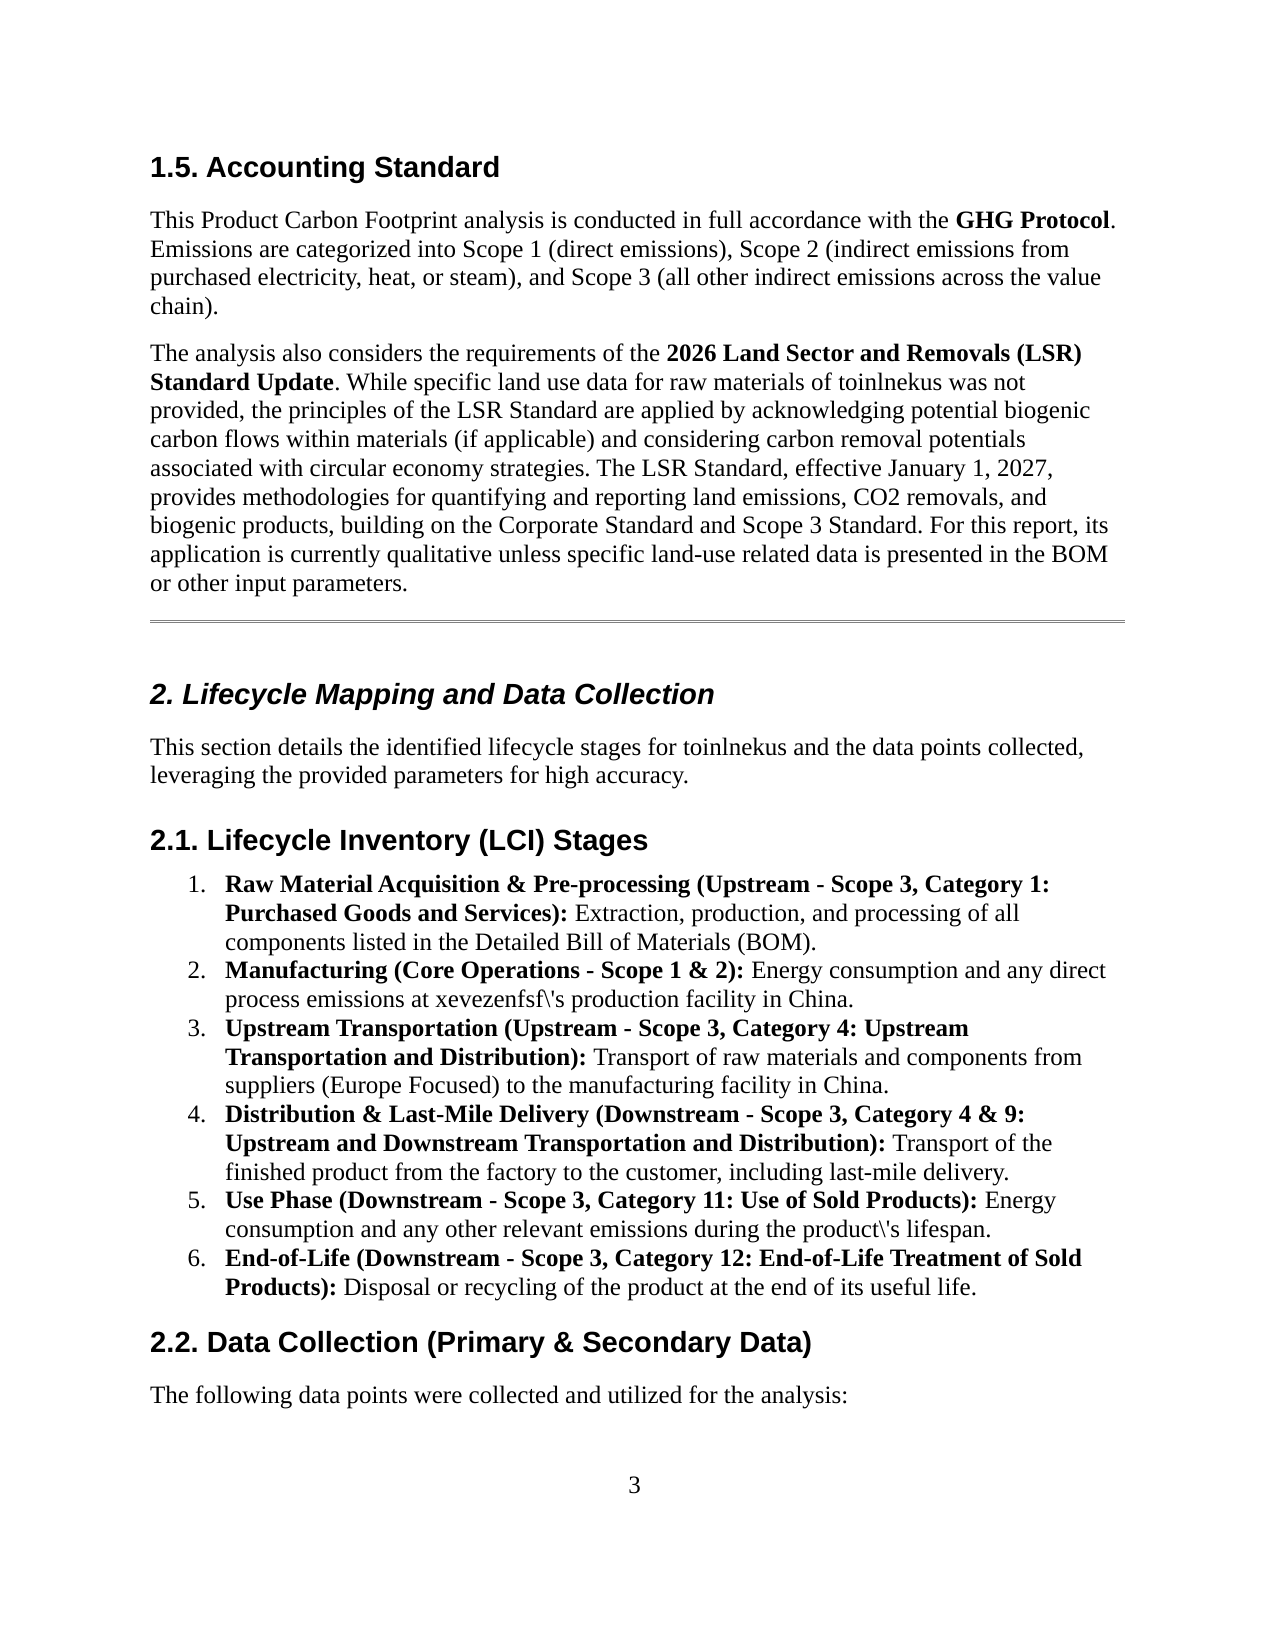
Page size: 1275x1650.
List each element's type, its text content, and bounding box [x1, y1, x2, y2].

subtitle 2.2. Data Collection (Primary & Secondary Data) [150, 1326, 1125, 1359]
subtitle 2.1. Lifecycle Inventory (LCI) Stages [150, 823, 1125, 857]
text The analysis also considers the requirements of the 2026 Land Sector and Removals (LSR) Standard Update. While specific land use data for raw materials of toinlnekus was not provided, the principles of the LSR Standard are applied by acknowledging potential biogenic carbon flows within materials (if applicable) and considering carbon removal potentials associated with circular economy strategies. The LSR Standard, effective January 1, 2027, provides methodologies for quantifying and reporting land emissions, CO2 removals, and biogenic products, building on the Corporate Standard and Scope 3 Standard. For this report, its application is currently qualitative unless specific land-use related data is presented in the BOM or other input parameters. [150, 338, 1125, 597]
list Distribution & Last-Mile Delivery (Downstream - Scope 3, Category 4 & 9: Upstream and Downstream Transportation and Distribution): Transport of the finished product from the factory to the customer, including last-mile delivery. [187, 1099, 1125, 1186]
list Raw Material Acquisition & Pre-processing (Upstream - Scope 3, Category 1: Purchased Goods and Services): Extraction, production, and processing of all components listed in the Detailed Bill of Materials (BOM). [187, 869, 1125, 956]
text This section details the identified lifecycle stages for toinlnekus and the data points collected, leveraging the provided parameters for high accuracy. [150, 732, 1125, 789]
subtitle 2. Lifecycle Mapping and Data Collection [150, 677, 1125, 710]
text This Product Carbon Footprint analysis is conducted in full accordance with the GHG Protocol. Emissions are categorized into Scope 1 (direct emissions), Scope 2 (indirect emissions from purchased electricity, heat, or steam), and Scope 3 (all other indirect emissions across the value chain). [150, 205, 1125, 320]
list End-of-Life (Downstream - Scope 3, Category 12: End-of-Life Treatment of Sold Products): Disposal or recycling of the product at the end of its useful life. [187, 1243, 1125, 1301]
text The following data points were collected and utilized for the analysis: [150, 1381, 1125, 1409]
subtitle 1.5. Accounting Standard [150, 150, 1125, 183]
list Manufacturing (Core Operations - Scope 1 & 2): Energy consumption and any direct process emissions at xevezenfsf\'s production facility in China. [187, 956, 1125, 1013]
list Upstream Transportation (Upstream - Scope 3, Category 4: Upstream Transportation and Distribution): Transport of raw materials and components from suppliers (Europe Focused) to the manufacturing facility in China. [187, 1013, 1125, 1099]
list Use Phase (Downstream - Scope 3, Category 11: Use of Sold Products): Energy consumption and any other relevant emissions during the product\'s lifespan. [187, 1186, 1125, 1243]
